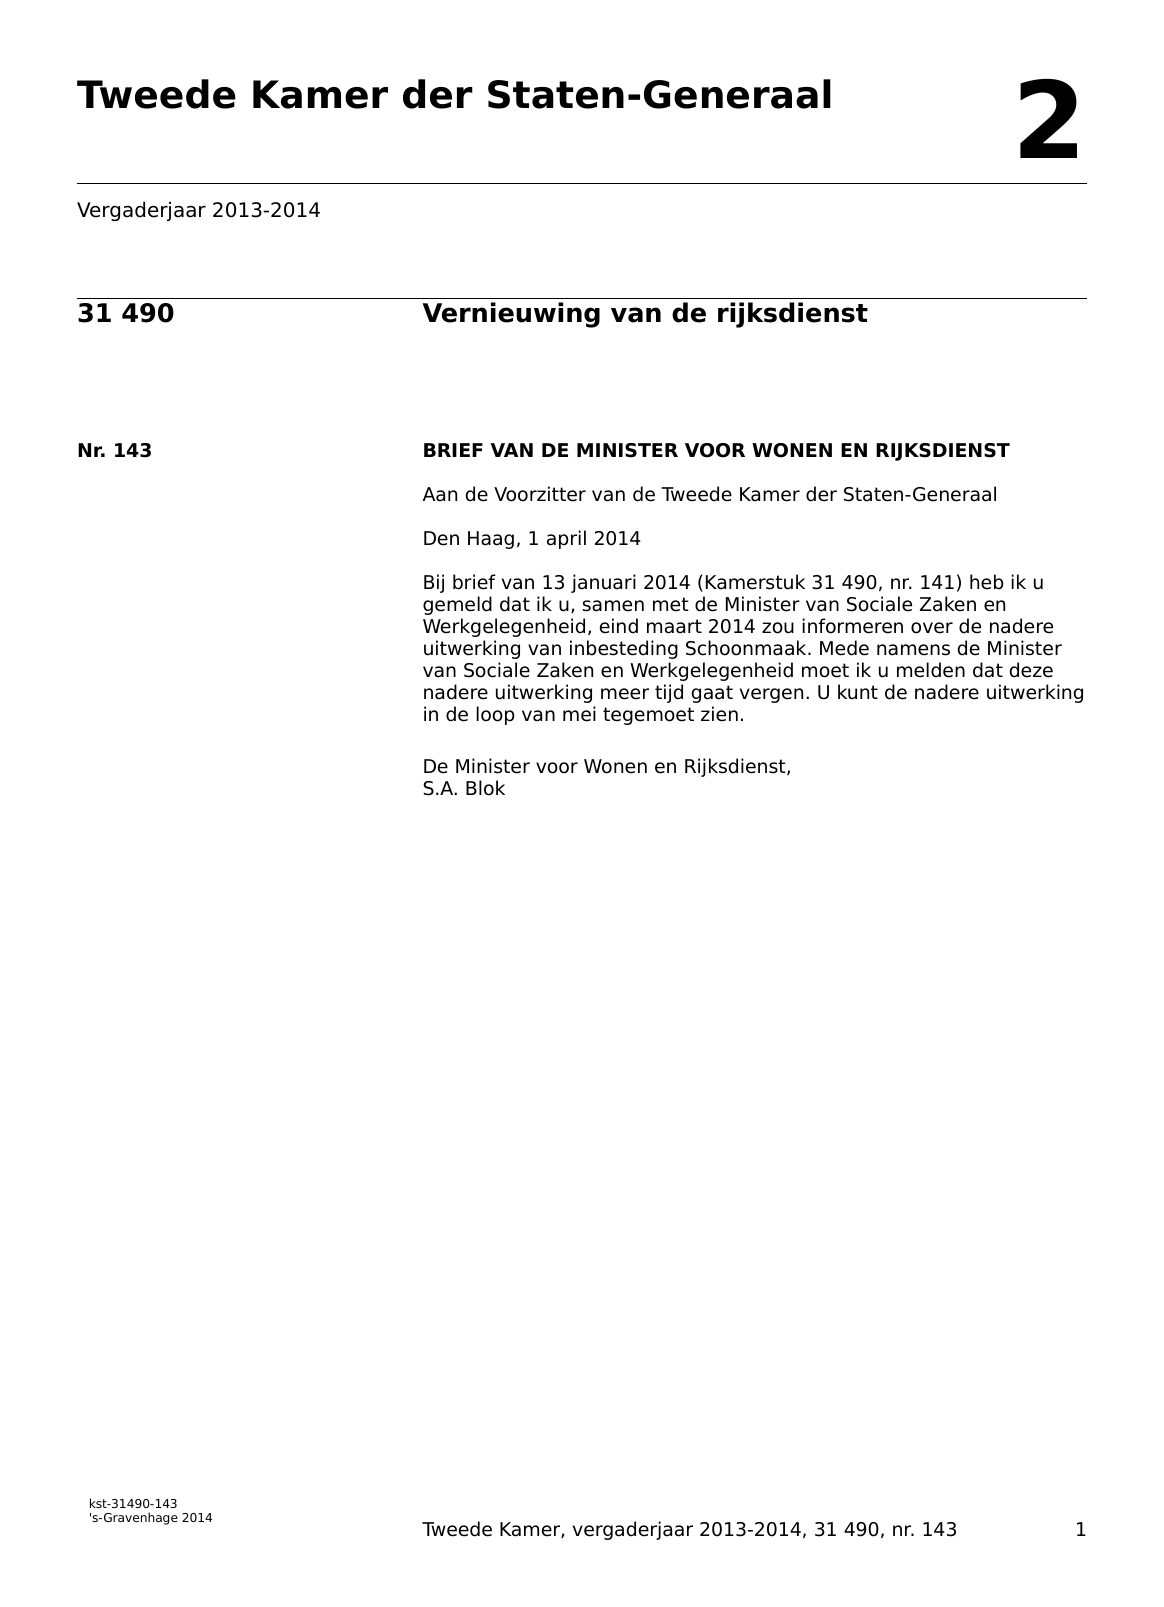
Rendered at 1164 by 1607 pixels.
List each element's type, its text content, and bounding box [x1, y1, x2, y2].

subtitle 31 490 Vernieuwing van de rijksdienst [77, 299, 1087, 329]
text Aan de Voorzitter van de Tweede Kamer der Staten-Generaal [422, 484, 1087, 506]
text 's-Gravenhage 2014 [88, 1511, 323, 1525]
text kst-31490-143 [88, 1497, 323, 1511]
table_header Tweede Kamer der Staten-Generaal [77, 59, 886, 183]
text Den Haag, 1 april 2014 [422, 528, 1087, 550]
text De Minister voor Wonen en Rijksdienst, S.A. Blok [422, 756, 1087, 800]
text Bij brief van 13 januari 2014 (Kamerstuk 31 490, nr. 141) heb ik u gemeld dat ik u, samen met de Minister van Sociale Zaken en Werkgelegenheid, eind maart 2014 zou informeren over de nadere uitwerking van inbesteding Schoonmaak. Mede namens de Minister van Sociale Zaken en Werkgelegenheid moet ik u melden dat deze nadere uitwerking meer tijd gaat vergen. U kunt de nadere uitwerking in de loop van mei tegemoet zien. [422, 572, 1087, 726]
table_cell Vergaderjaar 2013-2014 [77, 184, 1087, 298]
subtitle Nr. 143 BRIEF VAN DE MINISTER VOOR WONEN EN RIJKSDIENST [77, 440, 1087, 462]
table_header 2 [886, 59, 1087, 183]
